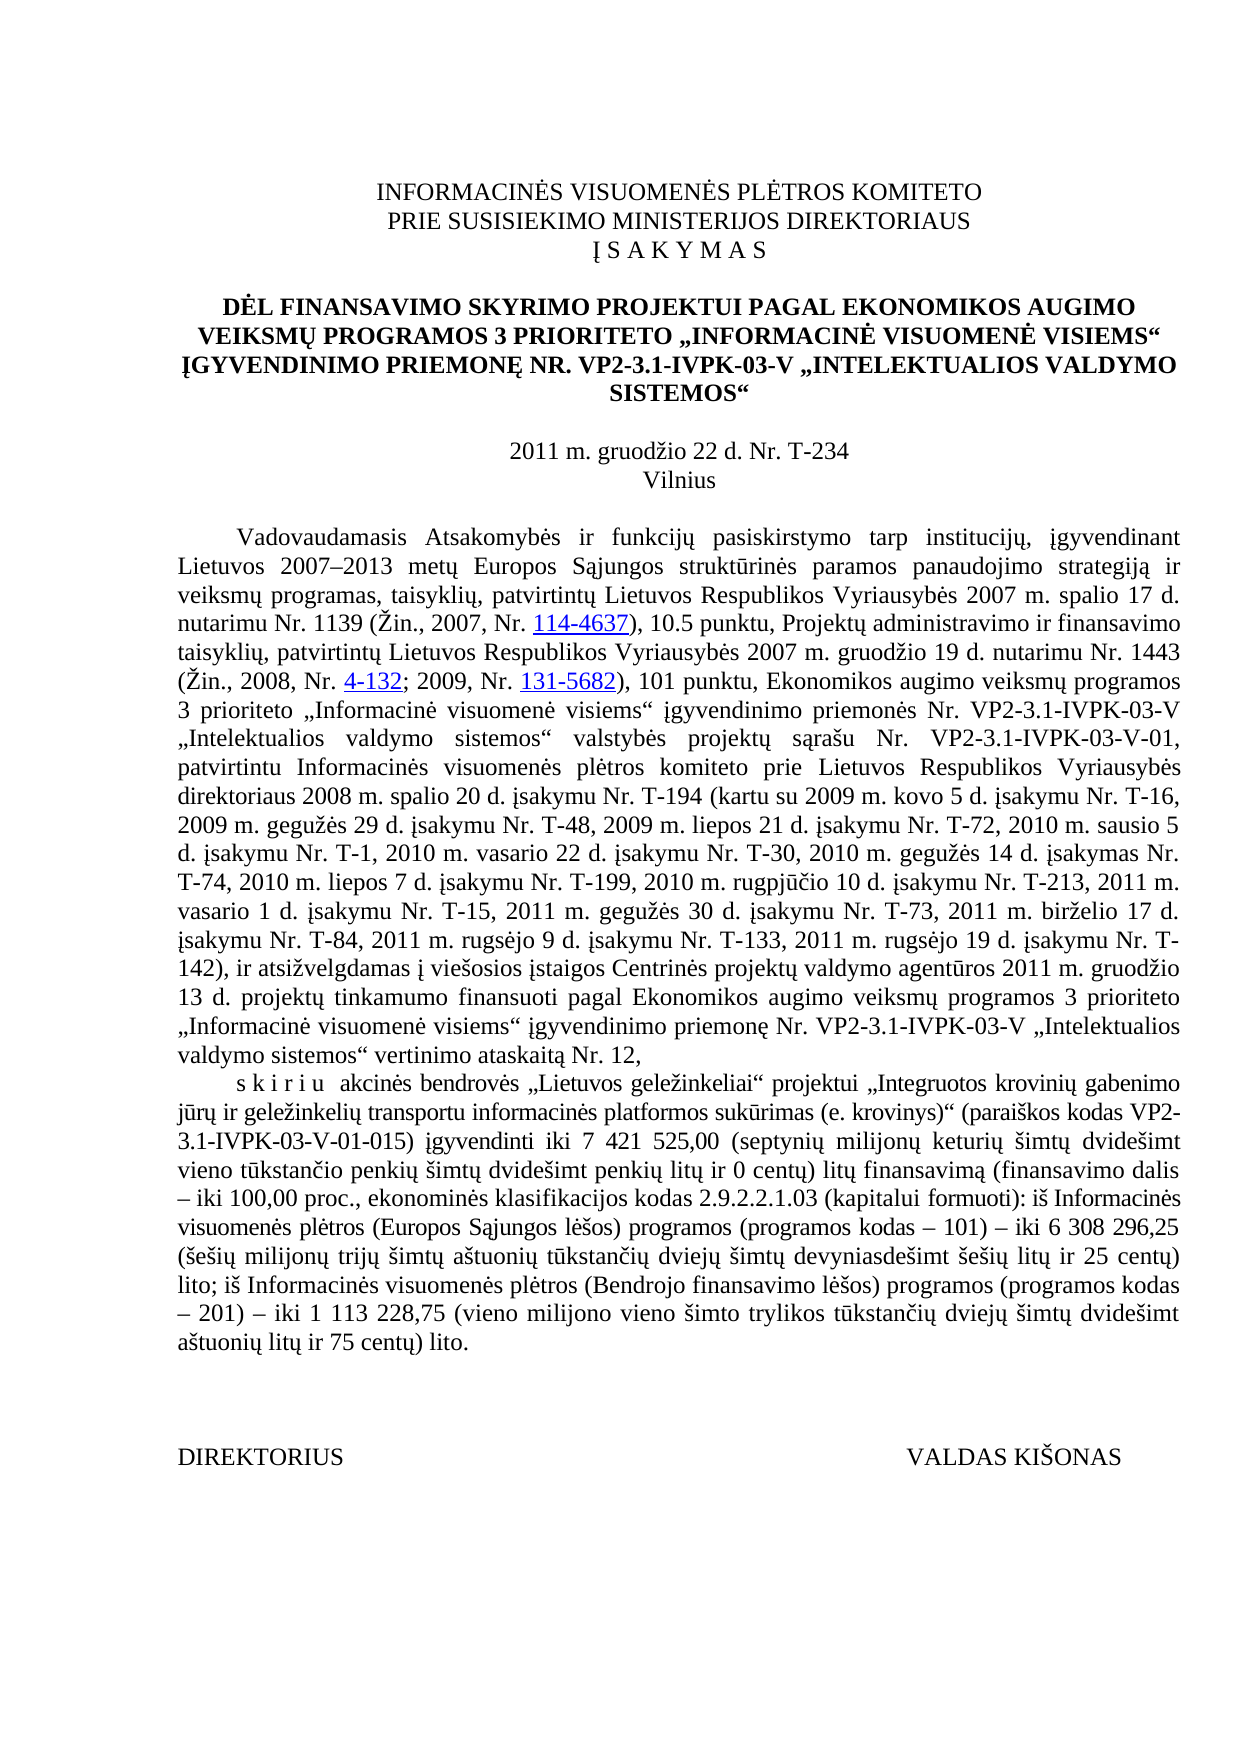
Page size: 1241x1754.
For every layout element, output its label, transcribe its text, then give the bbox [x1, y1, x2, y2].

text ĮSAKYMAS [177, 235, 1181, 263]
text INFORMACINĖS VISUOMENĖS PLĖTROS KOMITETO [177, 177, 1181, 206]
text Vilnius [177, 465, 1181, 493]
text Vadovaudamasis Atsakomybės ir funkcijų pasiskirstymo tarp institucijų, įgyvendinant Lietuvos 2007–2013 metų Europos Sąjungos struktūrinės paramos panaudojimo strategiją ir veiksmų programas, taisyklių, patvirtintų Lietuvos Respublikos Vyriausybės 2007 m. spalio 17 d. nutarimu Nr. 1139 (Žin., 2007, Nr. 114-4637), 10.5 punktu, Projektų administravimo ir finansavimo taisyklių, patvirtintų Lietuvos Respublikos Vyriausybės 2007 m. gruodžio 19 d. nutarimu Nr. 1443 (Žin., 2008, Nr. 4-132; 2009, Nr. 131-5682), 101 punktu, Ekonomikos augimo veiksmų programos 3 prioriteto „Informacinė visuomenė visiems“ įgyvendinimo priemonės Nr. VP2-3.1-IVPK-03-V „Intelektualios valdymo sistemos“ valstybės projektų sąrašu Nr. VP2-3.1-IVPK-03-V-01, patvirtintu Informacinės visuomenės plėtros komiteto prie Lietuvos Respublikos Vyriausybės direktoriaus 2008 m. spalio 20 d. įsakymu Nr. T-194 (kartu su 2009 m. kovo 5 d. įsakymu Nr. T-16, 2009 m. gegužės 29 d. įsakymu Nr. T-48, 2009 m. liepos 21 d. įsakymu Nr. T-72, 2010 m. sausio 5 d. įsakymu Nr. T-1, 2010 m. vasario 22 d. įsakymu Nr. T-30, 2010 m. gegužės 14 d. įsakymas Nr. T-74, 2010 m. liepos 7 d. įsakymu Nr. T-199, 2010 m. rugpjūčio 10 d. įsakymu Nr. T-213, 2011 m. vasario 1 d. įsakymu Nr. T-15, 2011 m. gegužės 30 d. įsakymu Nr. T-73, 2011 m. birželio 17 d. įsakymu Nr. T-84, 2011 m. rugsėjo 9 d. įsakymu Nr. T-133, 2011 m. rugsėjo 19 d. įsakymu Nr. T-142), ir atsižvelgdamas į viešosios įstaigos Centrinės projektų valdymo agentūros 2011 m. gruodžio 13 d. projektų tinkamumo finansuoti pagal Ekonomikos augimo veiksmų programos 3 prioriteto „Informacinė visuomenė visiems“ įgyvendinimo priemonę Nr. VP2-3.1-IVPK-03-V „Intelektualios valdymo sistemos“ vertinimo ataskaitą Nr. 12, [177, 522, 1181, 1068]
text PRIE SUSISIEKIMO MINISTERIJOS DIREKTORIAUS [177, 206, 1181, 235]
text DĖL FINANSAVIMO SKYRIMO PROJEKTUI PAGAL EKONOMIKOS AUGIMO VEIKSMŲ PROGRAMOS 3 PRIORITETO „INFORMACINĖ VISUOMENĖ VISIEMS“ ĮGYVENDINIMO PRIEMONĘ NR. VP2-3.1-IVPK-03-V „INTELEKTUALIOS VALDYMO SISTEMOS“ [177, 292, 1181, 407]
text 2011 m. gruodžio 22 d. Nr. T-234 [177, 436, 1181, 465]
text skiriu akcinės bendrovės „Lietuvos geležinkeliai“ projektui „Integruotos krovinių gabenimo jūrų ir geležinkelių transportu informacinės platformos sukūrimas (e. krovinys)“ (paraiškos kodas VP2-3.1-IVPK-03-V-01-015) įgyvendinti iki 7 421 525,00 (septynių milijonų keturių šimtų dvidešimt vieno tūkstančio penkių šimtų dvidešimt penkių litų ir 0 centų) litų finansavimą (finansavimo dalis – iki 100,00 proc., ekonominės klasifikacijos kodas 2.9.2.2.1.03 (kapitalui formuoti): iš Informacinės visuomenės plėtros (Europos Sąjungos lėšos) programos (programos kodas – 101) – iki 6 308 296,25 (šešių milijonų trijų šimtų aštuonių tūkstančių dviejų šimtų devyniasdešimt šešių litų ir 25 centų) lito; iš Informacinės visuomenės plėtros (Bendrojo finansavimo lėšos) programos (programos kodas – 201) – iki 1 113 228,75 (vieno milijono vieno šimto trylikos tūkstančių dviejų šimtų dvidešimt aštuonių litų ir 75 centų) lito. [177, 1068, 1181, 1356]
text Direktorius Valdas Kišonas [177, 1442, 1181, 1471]
